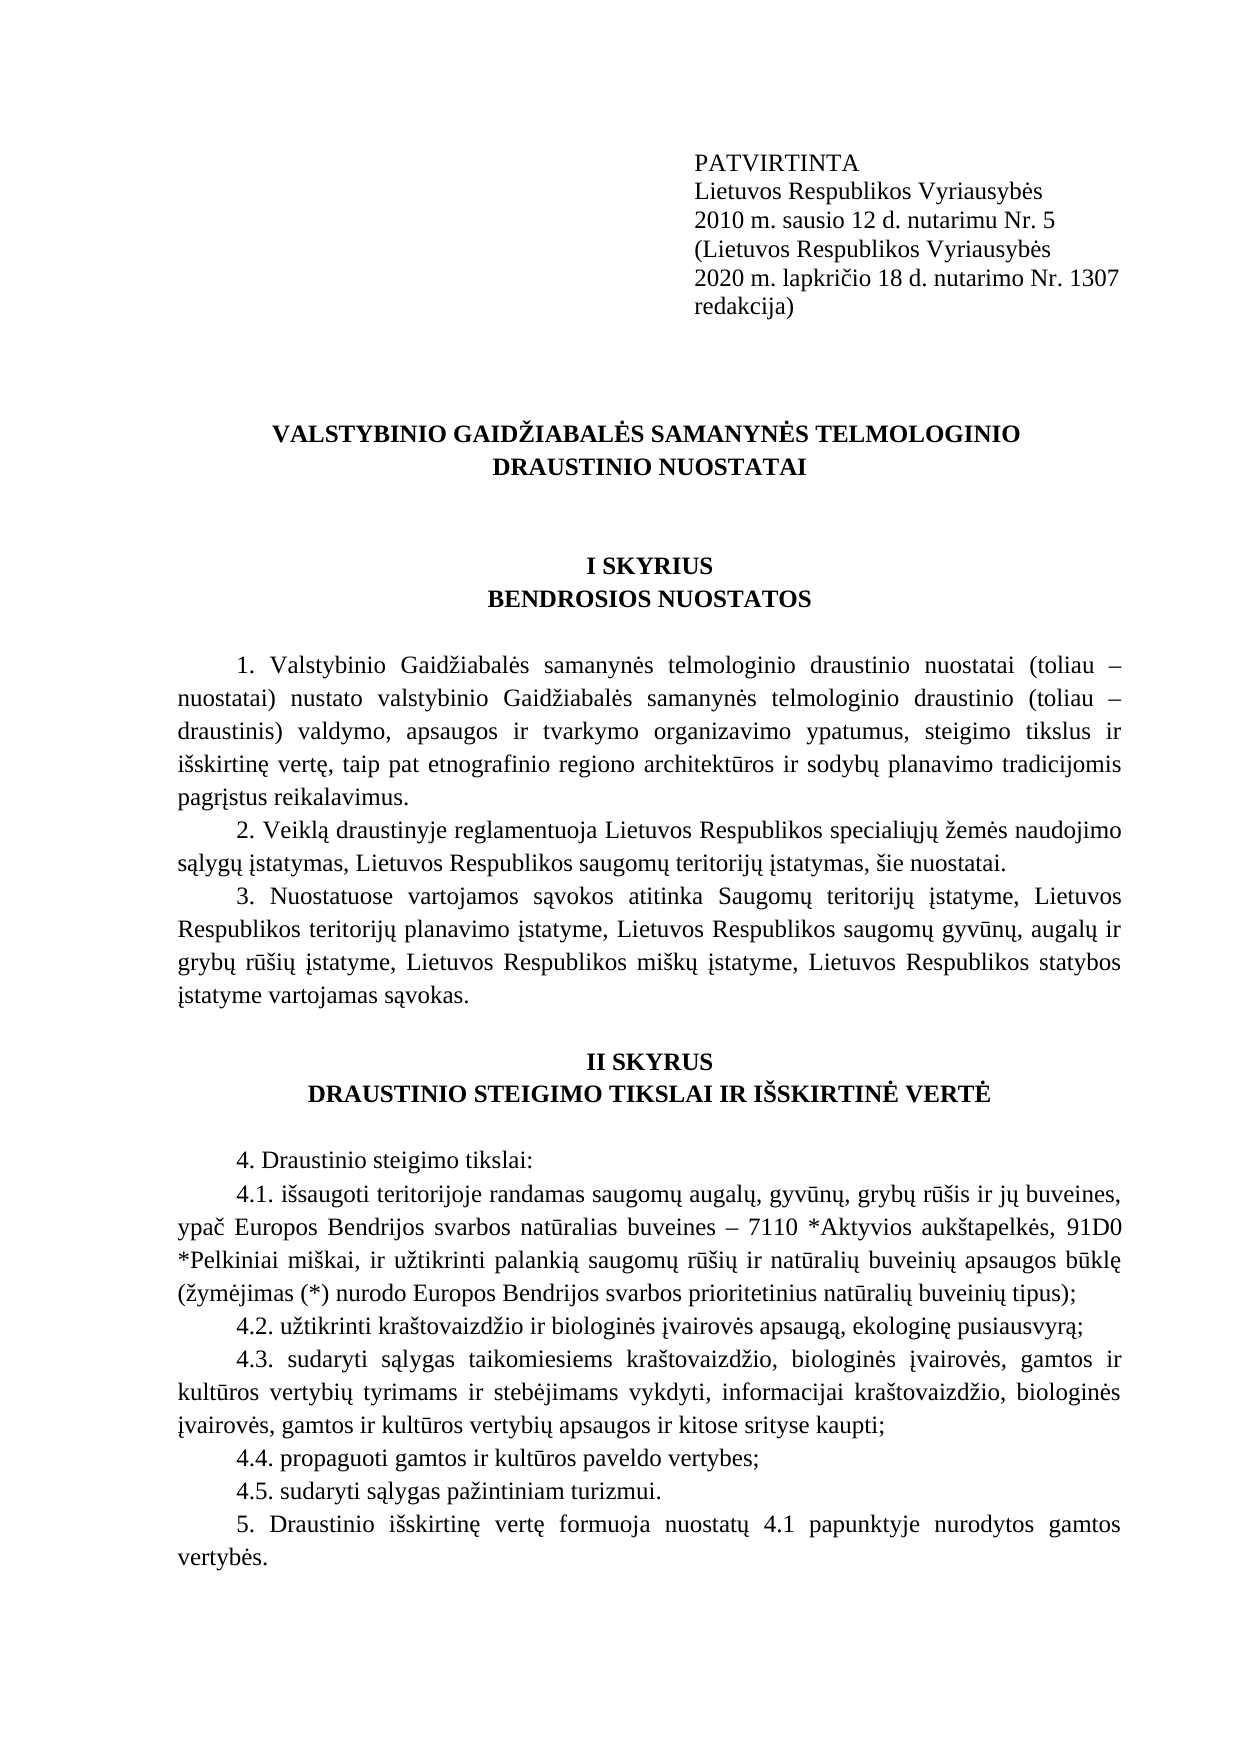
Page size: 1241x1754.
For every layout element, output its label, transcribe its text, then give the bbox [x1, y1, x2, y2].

text redakcija) [694, 291, 1122, 320]
text 4.1. išsaugoti teritorijoje randamas saugomų augalų, gyvūnų, grybų rūšis ir jų buveines, ypač Europos Bendrijos svarbos natūralias buveines – 7110 *Aktyvios aukštapelkės, 91D0 *Pelkiniai miškai, ir užtikrinti palankią saugomų rūšių ir natūralių buveinių apsaugos būklę (žymėjimas (*) nurodo Europos Bendrijos svarbos prioritetinius natūralių buveinių tipus); [177, 1179, 1122, 1306]
text 4.4. propaguoti gamtos ir kultūros paveldo vertybes; [177, 1443, 1122, 1472]
text 5. Draustinio išskirtinę vertę formuoja nuostatų 4.1 papunktyje nurodytos gamtos vertybės. [177, 1509, 1122, 1571]
text Lietuvos Respublikos Vyriausybės [694, 176, 1122, 205]
text 4.3. sudaryti sąlygas taikomiesiems kraštovaizdžio, biologinės įvairovės, gamtos ir kultūros vertybių tyrimams ir stebėjimams vykdyti, informacijai kraštovaizdžio, biologinės įvairovės, gamtos ir kultūros vertybių apsaugos ir kitose srityse kaupti; [177, 1344, 1122, 1438]
text VALSTYBINIO GAIDŽIABALĖS SAMANYNĖS TELMOLOGINIO [177, 419, 1122, 448]
text I SKYRIUS [177, 551, 1122, 580]
text Patvirtinta [694, 148, 1122, 176]
text 2. Veiklą draustinyje reglamentuoja Lietuvos Respublikos specialiųjų žemės naudojimo sąlygų įstatymas, Lietuvos Respublikos saugomų teritorijų įstatymas, šie nuostatai. [177, 815, 1122, 877]
text 1. Valstybinio Gaidžiabalės samanynės telmologinio draustinio nuostatai (toliau –nuostatai) nustato valstybinio Gaidžiabalės samanynės telmologinio draustinio (toliau – draustinis) valdymo, apsaugos ir tvarkymo organizavimo ypatumus, steigimo tikslus ir išskirtinę vertę, taip pat etnografinio regiono architektūros ir sodybų planavimo tradicijomis pagrįstus reikalavimus. [177, 650, 1122, 811]
text 4.2. užtikrinti kraštovaizdžio ir biologinės įvairovės apsaugą, ekologinę pusiausvyrą; [177, 1311, 1122, 1339]
text (Lietuvos Respublikos Vyriausybės [694, 234, 1122, 263]
text BENDROSIOS NUOSTATOS [177, 584, 1122, 613]
text 4.5. sudaryti sąlygas pažintiniam turizmui. [177, 1476, 1122, 1504]
text 3. Nuostatuose vartojamos sąvokos atitinka Saugomų teritorijų įstatyme, Lietuvos Respublikos teritorijų planavimo įstatyme, Lietuvos Respublikos saugomų gyvūnų, augalų ir grybų rūšių įstatyme, Lietuvos Respublikos miškų įstatyme, Lietuvos Respublikos statybos įstatyme vartojamas sąvokas. [177, 881, 1122, 1009]
text II SKYRUS [177, 1047, 1122, 1075]
text DRAUSTINIO STEIGIMO TIKSLAI IR IŠSKIRTINĖ VERTĖ [177, 1079, 1122, 1108]
text DRAUSTINIO NUOSTATAI [177, 452, 1122, 481]
text 2020 m. lapkričio 18 d. nutarimo Nr. 1307 [694, 263, 1122, 291]
text 2010 m. sausio 12 d. nutarimu Nr. 5 [694, 205, 1122, 234]
text 4. Draustinio steigimo tikslai: [177, 1146, 1122, 1174]
